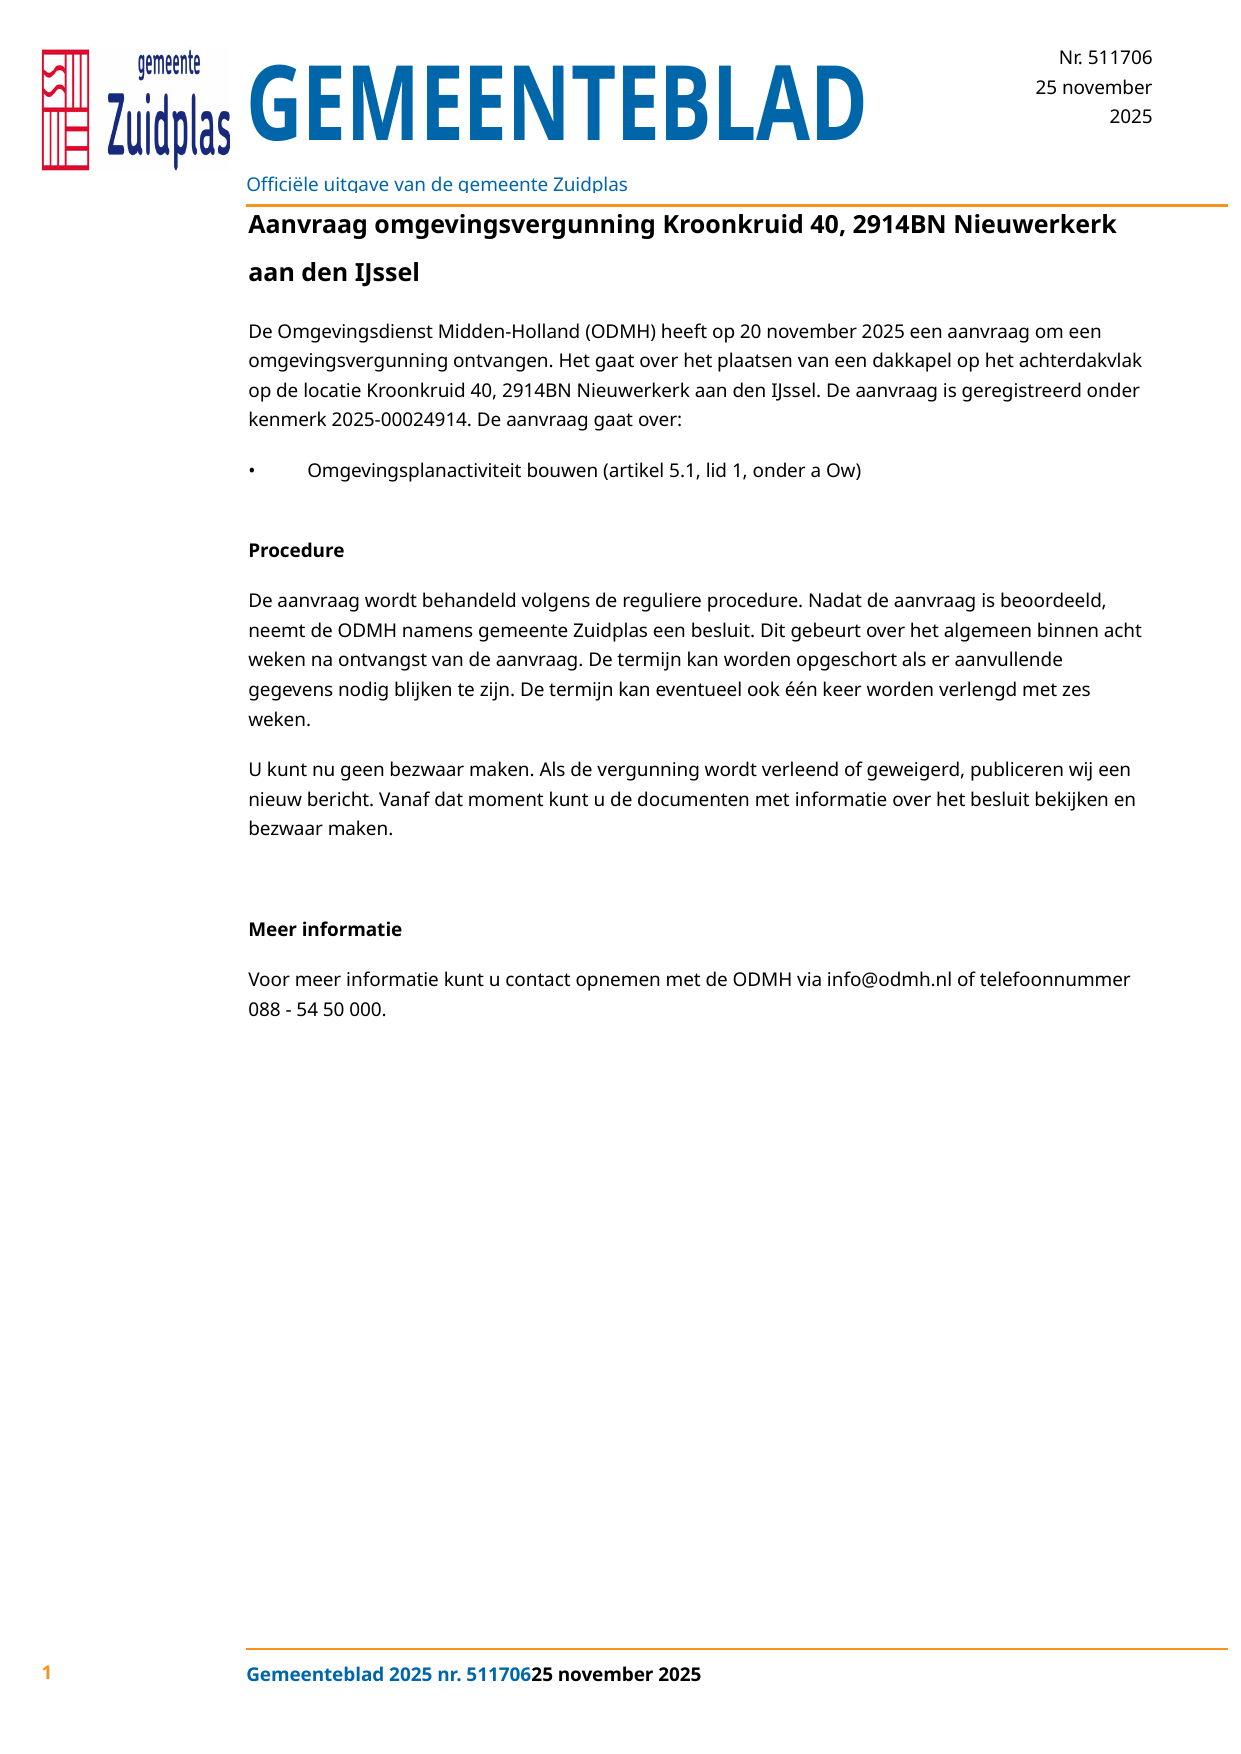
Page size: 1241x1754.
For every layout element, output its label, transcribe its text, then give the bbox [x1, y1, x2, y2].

text Voor meer informatie kunt u contact opnemen met de ODMH via info@odmh.nl of telefoonnummer 088 - 54 50 000. [248, 967, 1152, 1022]
picture [41, 47, 231, 172]
text De aanvraag wordt behandeld volgens de reguliere procedure. Nadat de aanvraag is beoordeeld, neemt de ODMH namens gemeente Zuidplas een besluit. Dit gebeurt over het algemeen binnen acht weken na ontvangst van de aanvraag. De termijn kan worden opgeschort als er aanvullende gegevens nodig blijken te zijn. De termijn kan eventueel ook één keer worden verlengd met zes weken. [248, 587, 1152, 732]
text Aanvraag omgevingsvergunning Kroonkruid 40, 2914BN Nieuwerkerk aan den IJssel [248, 207, 1152, 288]
text Procedure [248, 537, 1152, 563]
text Meer informatie [248, 916, 1152, 942]
text De Omgevingsdienst Midden-Holland (ODMH) heeft op 20 november 2025 een aanvraag om een omgevingsvergunning ontvangen. Het gaat over het plaatsen van een dakkapel op het achterdakvlak op de locatie Kroonkruid 40, 2914BN Nieuwerkerk aan den IJssel. De aanvraag is geregistreerd onder kenmerk 2025-00024914. De aanvraag gaat over: [248, 318, 1152, 432]
text U kunt nu geen bezwaar maken. Als de vergunning wordt verleend of geweigerd, publiceren wij een nieuw bericht. Vanaf dat moment kunt u de documenten met informatie over het besluit bekijken en bezwaar maken. [248, 756, 1152, 841]
list Omgevingsplanactiviteit bouwen (artikel 5.1, lid 1, onder a Ow) [248, 457, 1152, 483]
